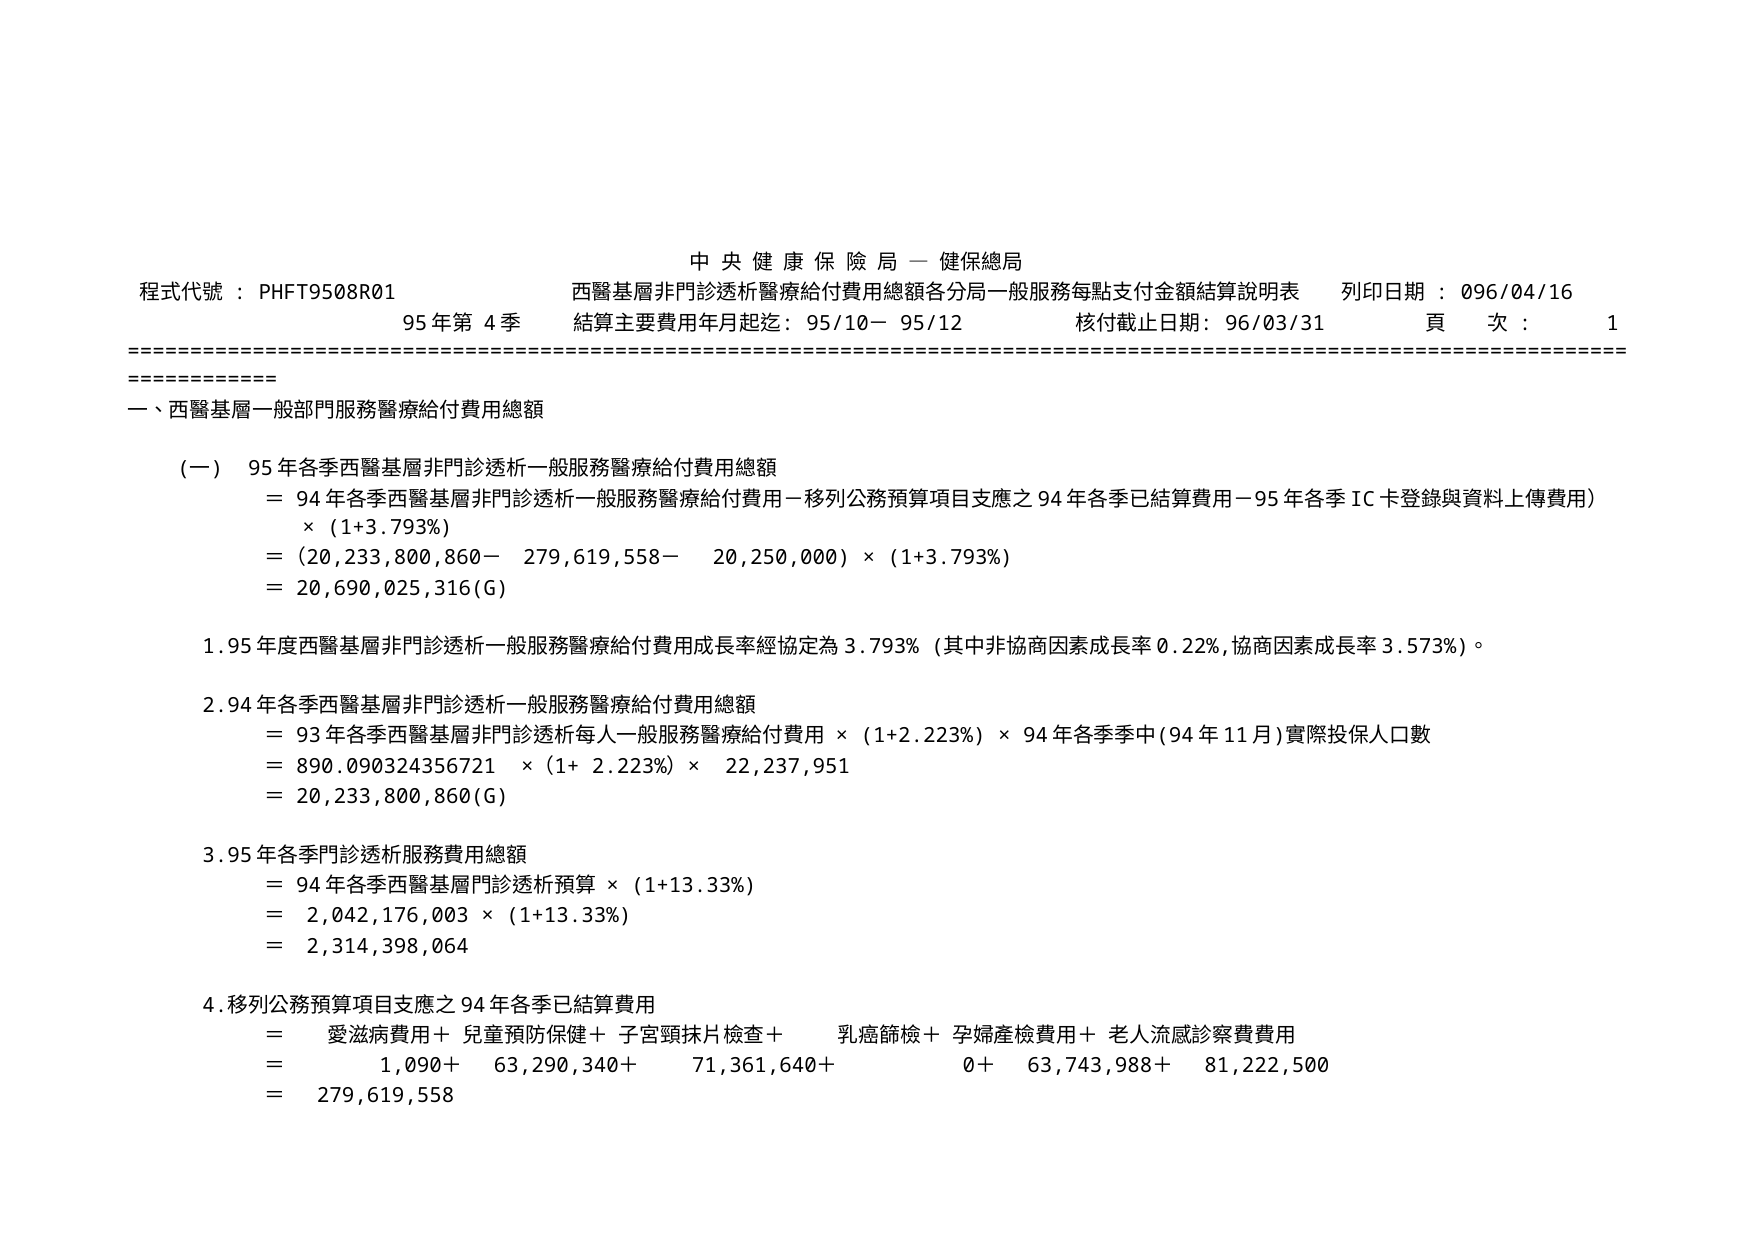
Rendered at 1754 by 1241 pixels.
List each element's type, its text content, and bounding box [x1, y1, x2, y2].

text 4.移列公務預算項目支應之94年各季已結算費用 [127, 988, 1627, 1018]
text ＝ 94年各季西醫基層門診透析預算 × (1+13.33%) [127, 868, 1627, 899]
text (一) 95年各季西醫基層非門診透析一般服務醫療給付費用總額 [127, 452, 1627, 482]
text ＝ 愛滋病費用＋ 兒童預防保健＋ 子宮頸抹片檢查＋ 乳癌篩檢＋ 孕婦產檢費用＋ 老人流感診察費費用 [127, 1018, 1627, 1048]
text 一、西醫基層一般部門服務醫療給付費用總額 [127, 393, 1627, 423]
text ＝（20,233,800,860－ 279,619,558－ 20,250,000) × (1+3.793%) [127, 541, 1627, 571]
text ＝ 1,090＋ 63,290,340＋ 71,361,640＋ 0＋ 63,743,988＋ 81,222,500 [127, 1048, 1627, 1079]
text ＝ 93年各季西醫基層非門診透析每人一般服務醫療給付費用 × (1+2.223%) × 94年各季季中(94年11月)實際投保人口數 [127, 719, 1627, 749]
text 中 央 健 康 保 險 局 — 健保總局 [127, 245, 1627, 275]
text ＝ 20,690,025,316(G) [127, 571, 1627, 601]
text ＝ 94年各季西醫基層非門診透析一般服務醫療給付費用－移列公務預算項目支應之94年各季已結算費用－95年各季IC卡登錄與資料上傳費用） [127, 482, 1627, 512]
text × (1+3.793%) [127, 512, 1627, 541]
text 95年第 4季 結算主要費用年月起迄: 95/10－ 95/12 核付截止日期: 96/03/31 頁 次 : 1 [127, 306, 1627, 336]
text ＝ 2,314,398,064 [127, 929, 1627, 959]
text 2.94年各季西醫基層非門診透析一般服務醫療給付費用總額 [127, 688, 1627, 719]
text ＝ 2,042,176,003 × (1+13.33%) [127, 899, 1627, 929]
text ＝ 279,619,558 [127, 1079, 1627, 1109]
text ＝ 890.090324356721 ×（1+ 2.223%）× 22,237,951 [127, 749, 1627, 779]
text ==================================================================================================================================== [127, 336, 1627, 393]
text ＝ 20,233,800,860(G) [127, 779, 1627, 810]
text 程式代號 : PHFT9508R01 西醫基層非門診透析醫療給付費用總額各分局一般服務每點支付金額結算說明表 列印日期 : 096/04/16 [127, 275, 1627, 306]
text 1.95年度西醫基層非門診透析一般服務醫療給付費用成長率經協定為3.793% (其中非協商因素成長率0.22%,協商因素成長率3.573%)。 [127, 630, 1627, 660]
text 3.95年各季門診透析服務費用總額 [127, 838, 1627, 868]
